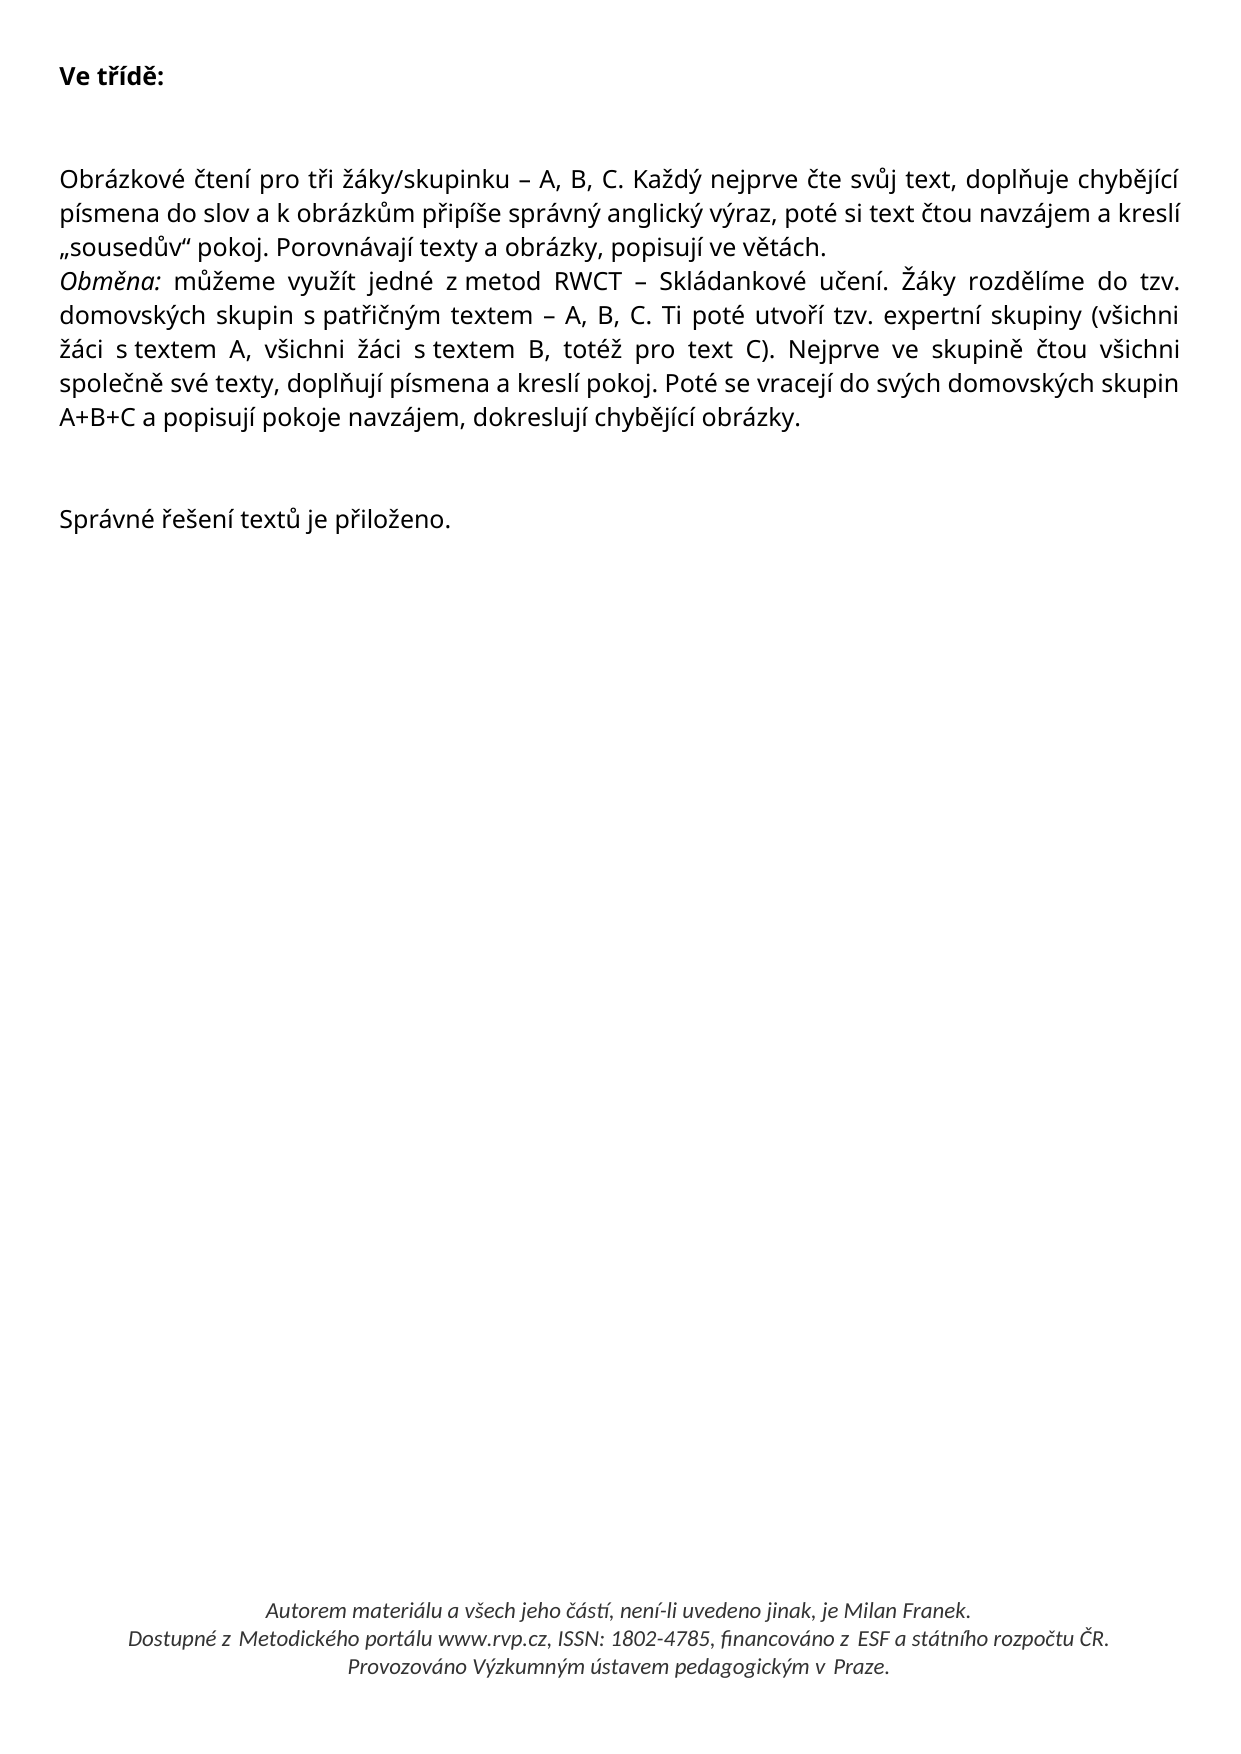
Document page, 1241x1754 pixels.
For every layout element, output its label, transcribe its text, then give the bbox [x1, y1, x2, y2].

text Obměna: můžeme využít jedné z metod RWCT – Skládankové učení. Žáky rozdělíme do tzv. domovských skupin s patřičným textem – A, B, C. Ti poté utvoří tzv. expertní skupiny (všichni žáci s textem A, všichni žáci s textem B, totéž pro text C). Nejprve ve skupině čtou všichni společně své texty, doplňují písmena a kreslí pokoj. Poté se vracejí do svých domovských skupin A+B+C a popisují pokoje navzájem, dokreslují chybějící obrázky. [59, 263, 1181, 434]
text Ve třídě: [59, 59, 1181, 93]
text Správné řešení textů je přiloženo. [59, 502, 1181, 536]
text Obrázkové čtení pro tři žáky/skupinku – A, B, C. Každý nejprve čte svůj text, doplňuje chybějící písmena do slov a k obrázkům připíše správný anglický výraz, poté si text čtou navzájem a kreslí „sousedův“ pokoj. Porovnávají texty a obrázky, popisují ve větách. [59, 161, 1181, 263]
